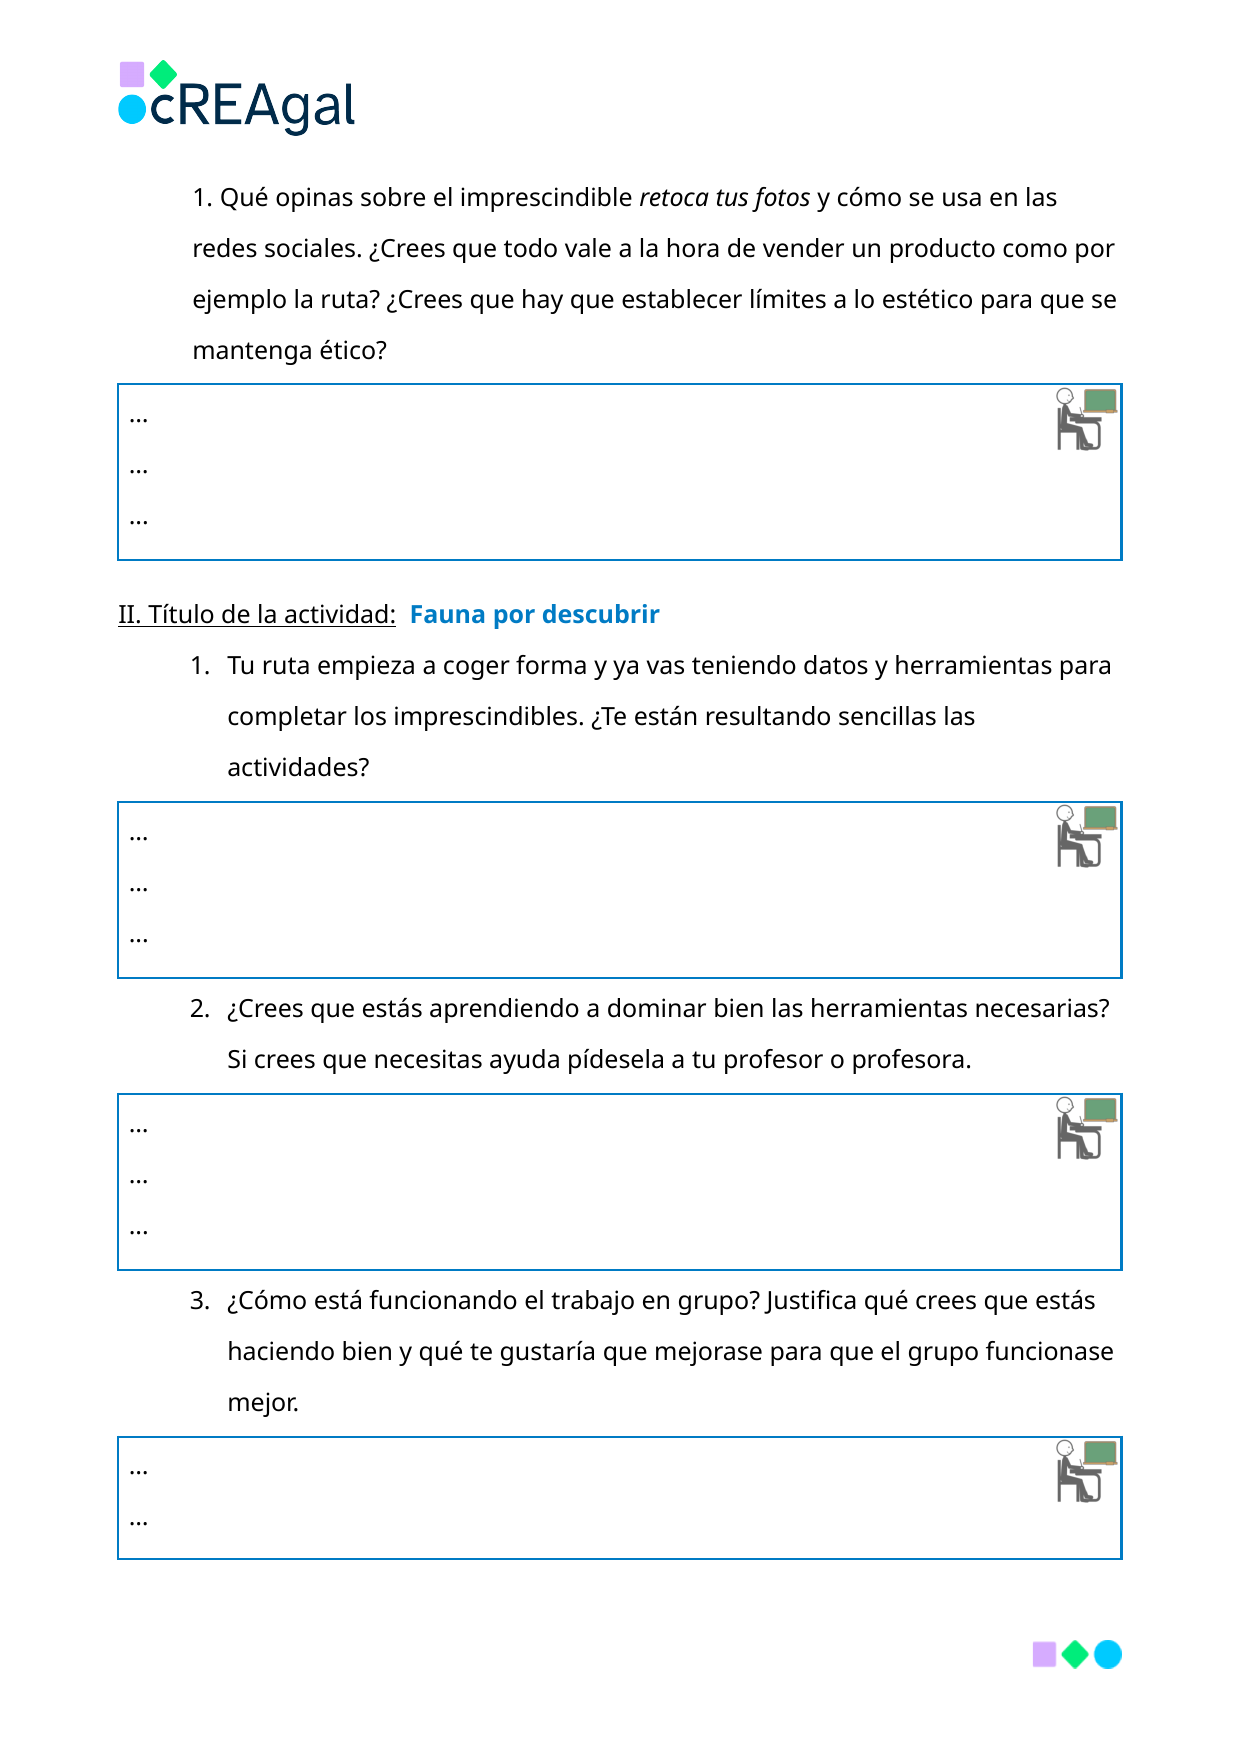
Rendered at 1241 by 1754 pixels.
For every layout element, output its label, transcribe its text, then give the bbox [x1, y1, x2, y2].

list Tu ruta empieza a coger forma y ya vas teniendo datos y herramientas para completar los imprescindibles. ¿Te están resultando sencillas las actividades? [189, 648, 1122, 784]
text II. Título de la actividad: Fauna por descubrir [118, 597, 1122, 631]
table_header … … ... [119, 385, 1120, 559]
list ¿Cómo está funcionando el trabajo en grupo? Justifica qué crees que estás haciendo bien y qué te gustaría que mejorase para que el grupo funcionase mejor. [189, 1282, 1122, 1418]
picture [1111, 1657, 1122, 1669]
text 1. Qué opinas sobre el imprescindible retoca tus fotos y cómo se usa en las redes sociales. ¿Crees que todo vale a la hora de vender un producto como por ejemplo la ruta? ¿Crees que hay que establecer límites a lo estético para que se mantenga ético? [192, 179, 1122, 366]
table_header … … [119, 1438, 1120, 1558]
picture [1112, 1640, 1122, 1651]
table_header … … ... [119, 1095, 1120, 1268]
picture [1032, 1640, 1105, 1669]
picture [118, 60, 355, 136]
list ¿Crees que estás aprendiendo a dominar bien las herramientas necesarias? Si crees que necesitas ayuda pídesela a tu profesor o profesora. [189, 991, 1122, 1076]
table_header … … ... [119, 803, 1120, 977]
